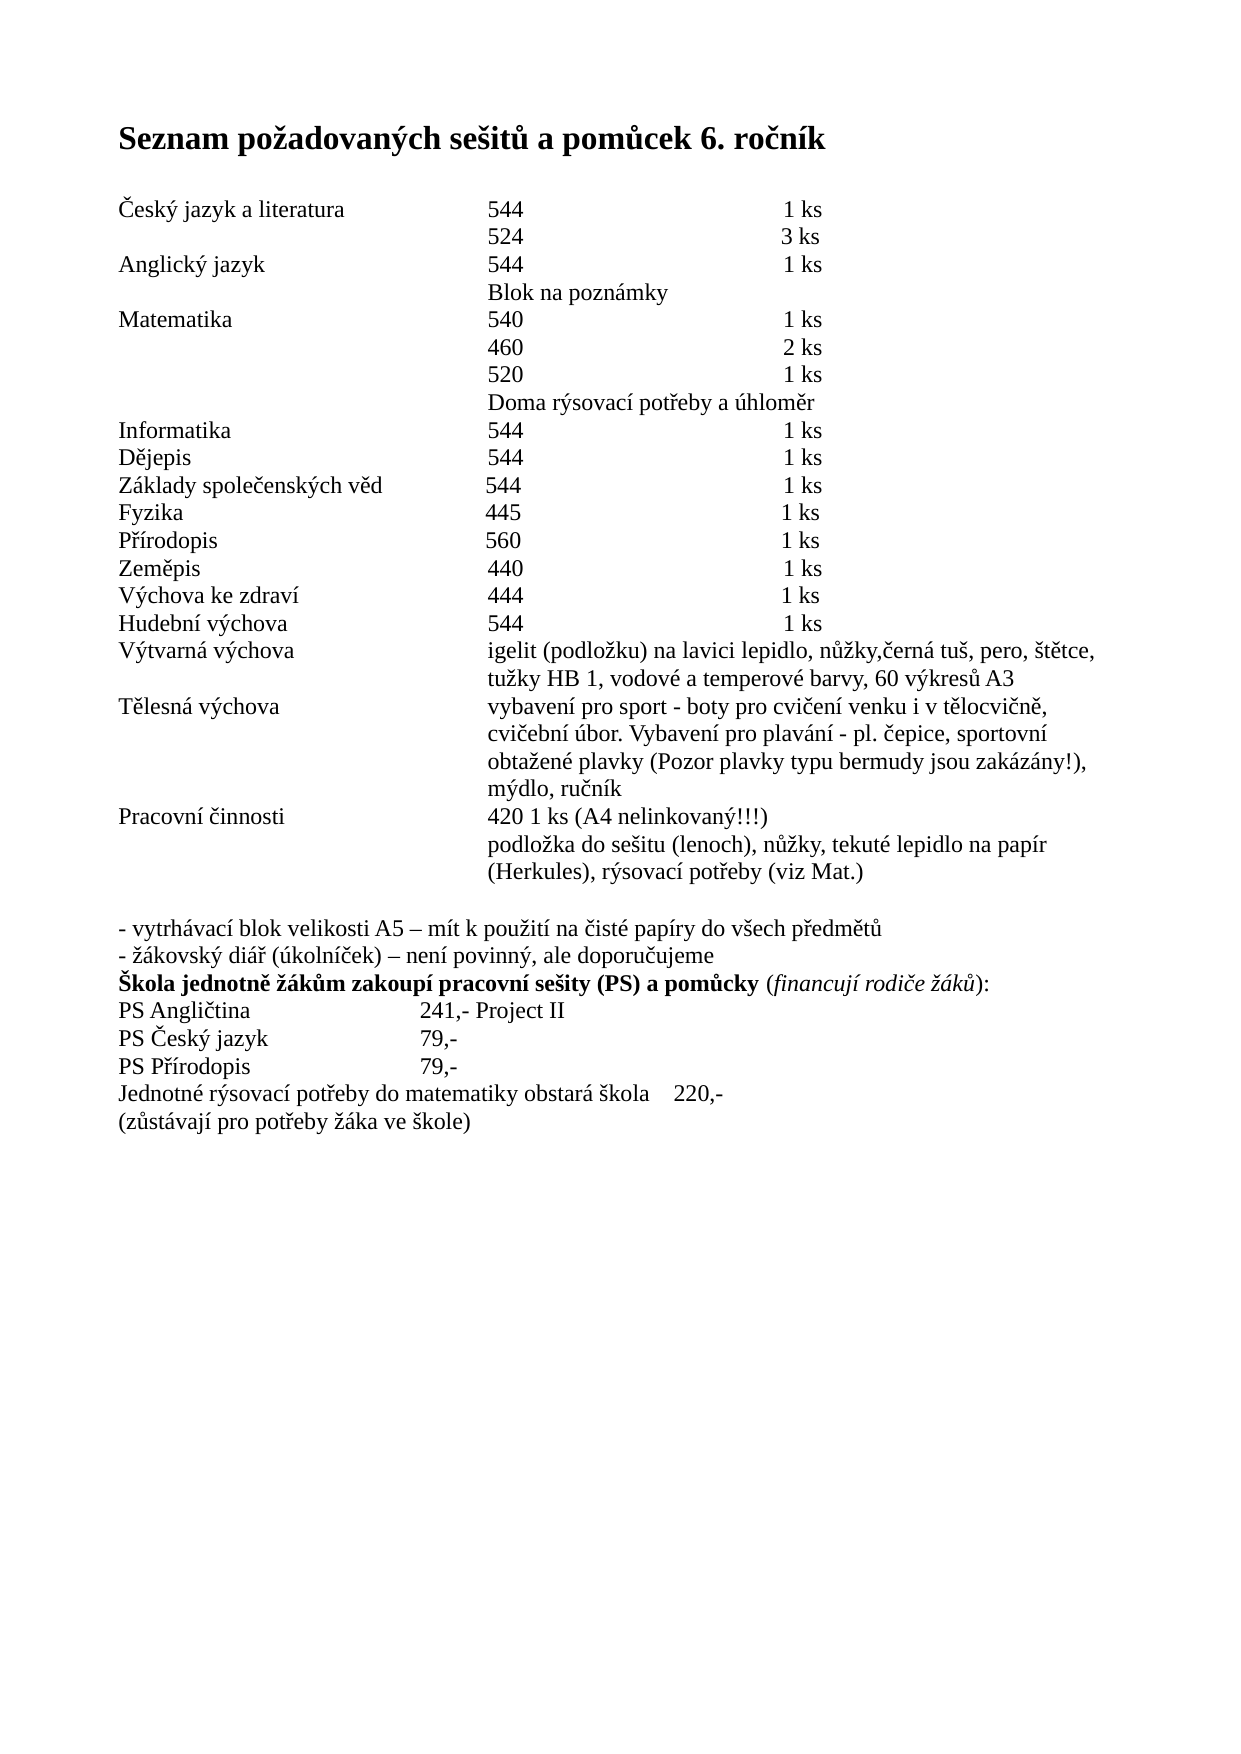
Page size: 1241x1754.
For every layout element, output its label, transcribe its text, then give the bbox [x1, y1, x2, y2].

text (zůstávají pro potřeby žáka ve škole) [118, 1107, 1122, 1134]
text Jednotné rýsovací potřeby do matematiky obstará škola 220,- [118, 1079, 1122, 1107]
text Matematika 540 1 ks [118, 305, 1122, 333]
text Český jazyk a literatura 544 1 ks [118, 195, 1122, 222]
text PS Přírodopis 79,- [118, 1052, 1122, 1079]
text - vytrhávací blok velikosti A5 – mít k použití na čisté papíry do všech předmětů [118, 914, 1122, 941]
text Blok na poznámky [118, 278, 1122, 305]
text Výchova ke zdraví 444 1 ks [118, 581, 1122, 609]
text Zeměpis 440 1 ks [118, 554, 1122, 581]
text Pracovní činnosti 420 1 ks (A4 nelinkovaný!!!) [118, 802, 1122, 830]
text Dějepis 544 1 ks [118, 443, 1122, 471]
text Doma rýsovací potřeby a úhloměr [118, 388, 1122, 416]
text Škola jednotně žákům zakoupí pracovní sešity (PS) a pomůcky (financují rodiče žáků): [118, 969, 1122, 996]
text Výtvarná výchova igelit (podložku) na lavici lepidlo, nůžky,černá tuš, pero, štětce, tužky HB 1, vodové a temperové barvy, 60 výkresů A3 [118, 636, 1122, 692]
text Informatika 544 1 ks [118, 416, 1122, 443]
text PS Angličtina 241,- Project II [118, 996, 1122, 1024]
text Tělesná výchova vybavení pro sport - boty pro cvičení venku i v tělocvičně, cvičební úbor. Vybavení pro plavání - pl. čepice, sportovní obtažené plavky (Pozor plavky typu bermudy jsou zakázány!), mýdlo, ručník [118, 692, 1122, 802]
text PS Český jazyk 79,- [118, 1024, 1122, 1052]
text - žákovský diář (úkolníček) – není povinný, ale doporučujeme [118, 941, 1122, 969]
text 460 2 ks [118, 333, 1122, 360]
text podložka do sešitu (lenoch), nůžky, tekuté lepidlo na papír (Herkules), rýsovací potřeby (viz Mat.) [118, 830, 1122, 885]
text 520 1 ks [118, 360, 1122, 388]
text Anglický jazyk 544 1 ks [118, 250, 1122, 278]
text Fyzika 445 1 ks [118, 498, 1122, 526]
text 524 3 ks [118, 222, 1122, 250]
text Přírodopis 560 1 ks [118, 526, 1122, 554]
text Základy společenských věd 544 1 ks [118, 471, 1122, 498]
text Seznam požadovaných sešitů a pomůcek 6. ročník [118, 118, 1122, 156]
text Hudební výchova 544 1 ks [118, 609, 1122, 636]
